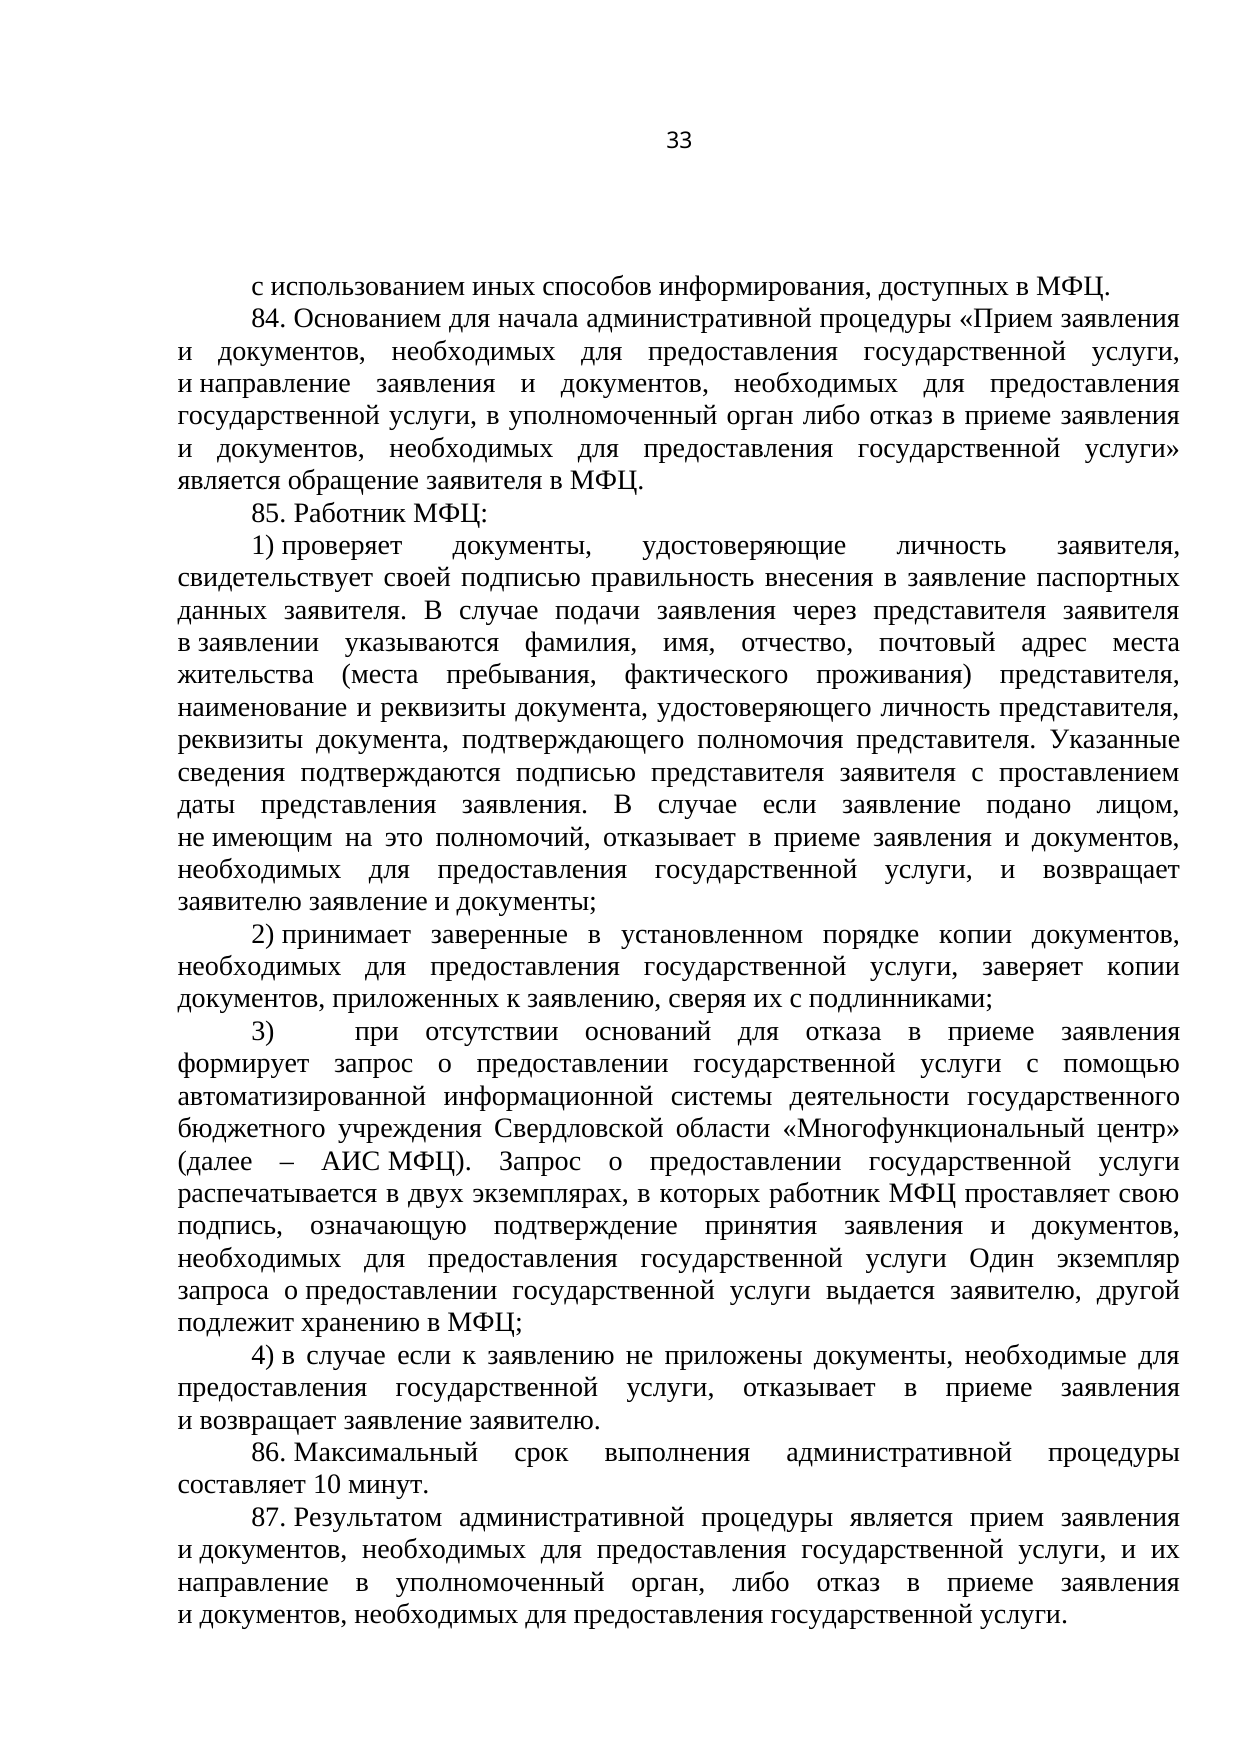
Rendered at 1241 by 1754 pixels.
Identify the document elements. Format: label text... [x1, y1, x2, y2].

text 86. Максимальный срок выполнения административной процедуры составляет 10 минут. [177, 1435, 1181, 1500]
text 1) проверяет документы, удостоверяющие личность заявителя, свидетельствует своей подписью правильность внесения в заявление паспортных данных заявителя. В случае подачи заявления через представителя заявителя в заявлении указываются фамилия, имя, отчество, почтовый адрес места жительства (места пребывания, фактического проживания) представителя, наименование и реквизиты документа, удостоверяющего личность представителя, реквизиты документа, подтверждающего полномочия представителя. Указанные сведения подтверждаются подписью представителя заявителя с проставлением даты представления заявления. В случае если заявление подано лицом, не имеющим на это полномочий, отказывает в приеме заявления и документов, необходимых для предоставления государственной услуги, и возвращает заявителю заявление и документы; [177, 528, 1181, 917]
text 2) принимает заверенные в установленном порядке копии документов, необходимых для предоставления государственной услуги, заверяет копии документов, приложенных к заявлению, сверяя их с подлинниками; [177, 917, 1181, 1014]
list при отсутствии оснований для отказа в приеме заявления формирует запрос о предоставлении государственной услуги с помощью автоматизированной информационной системы деятельности государственного бюджетного учреждения Свердловской области «Многофункциональный центр» (далее – АИС МФЦ). Запрос о предоставлении государственной услуги распечатывается в двух экземплярах, в которых работник МФЦ проставляет свою подпись, означающую подтверждение принятия заявления и документов, необходимых для предоставления государственной услуги Один экземпляр запроса о предоставлении государственной услуги выдается заявителю, другой подлежит хранению в МФЦ; [177, 1014, 1181, 1338]
text 84. Основанием для начала административной процедуры «Прием заявления и документов, необходимых для предоставления государственной услуги, и направление заявления и документов, необходимых для предоставления государственной услуги, в уполномоченный орган либо отказ в приеме заявления и документов, необходимых для предоставления государственной услуги» является обращение заявителя в МФЦ. [177, 301, 1181, 496]
text 87. Результатом административной процедуры является прием заявления и документов, необходимых для предоставления государственной услуги, и их направление в уполномоченный орган, либо отказ в приеме заявления и документов, необходимых для предоставления государственной услуги. [177, 1500, 1181, 1629]
text 85. Работник МФЦ: [177, 496, 1181, 528]
text с использованием иных способов информирования, доступных в МФЦ. [177, 269, 1181, 301]
text 4) в случае если к заявлению не приложены документы, необходимые для предоставления государственной услуги, отказывает в приеме заявления и возвращает заявление заявителю. [177, 1338, 1181, 1435]
